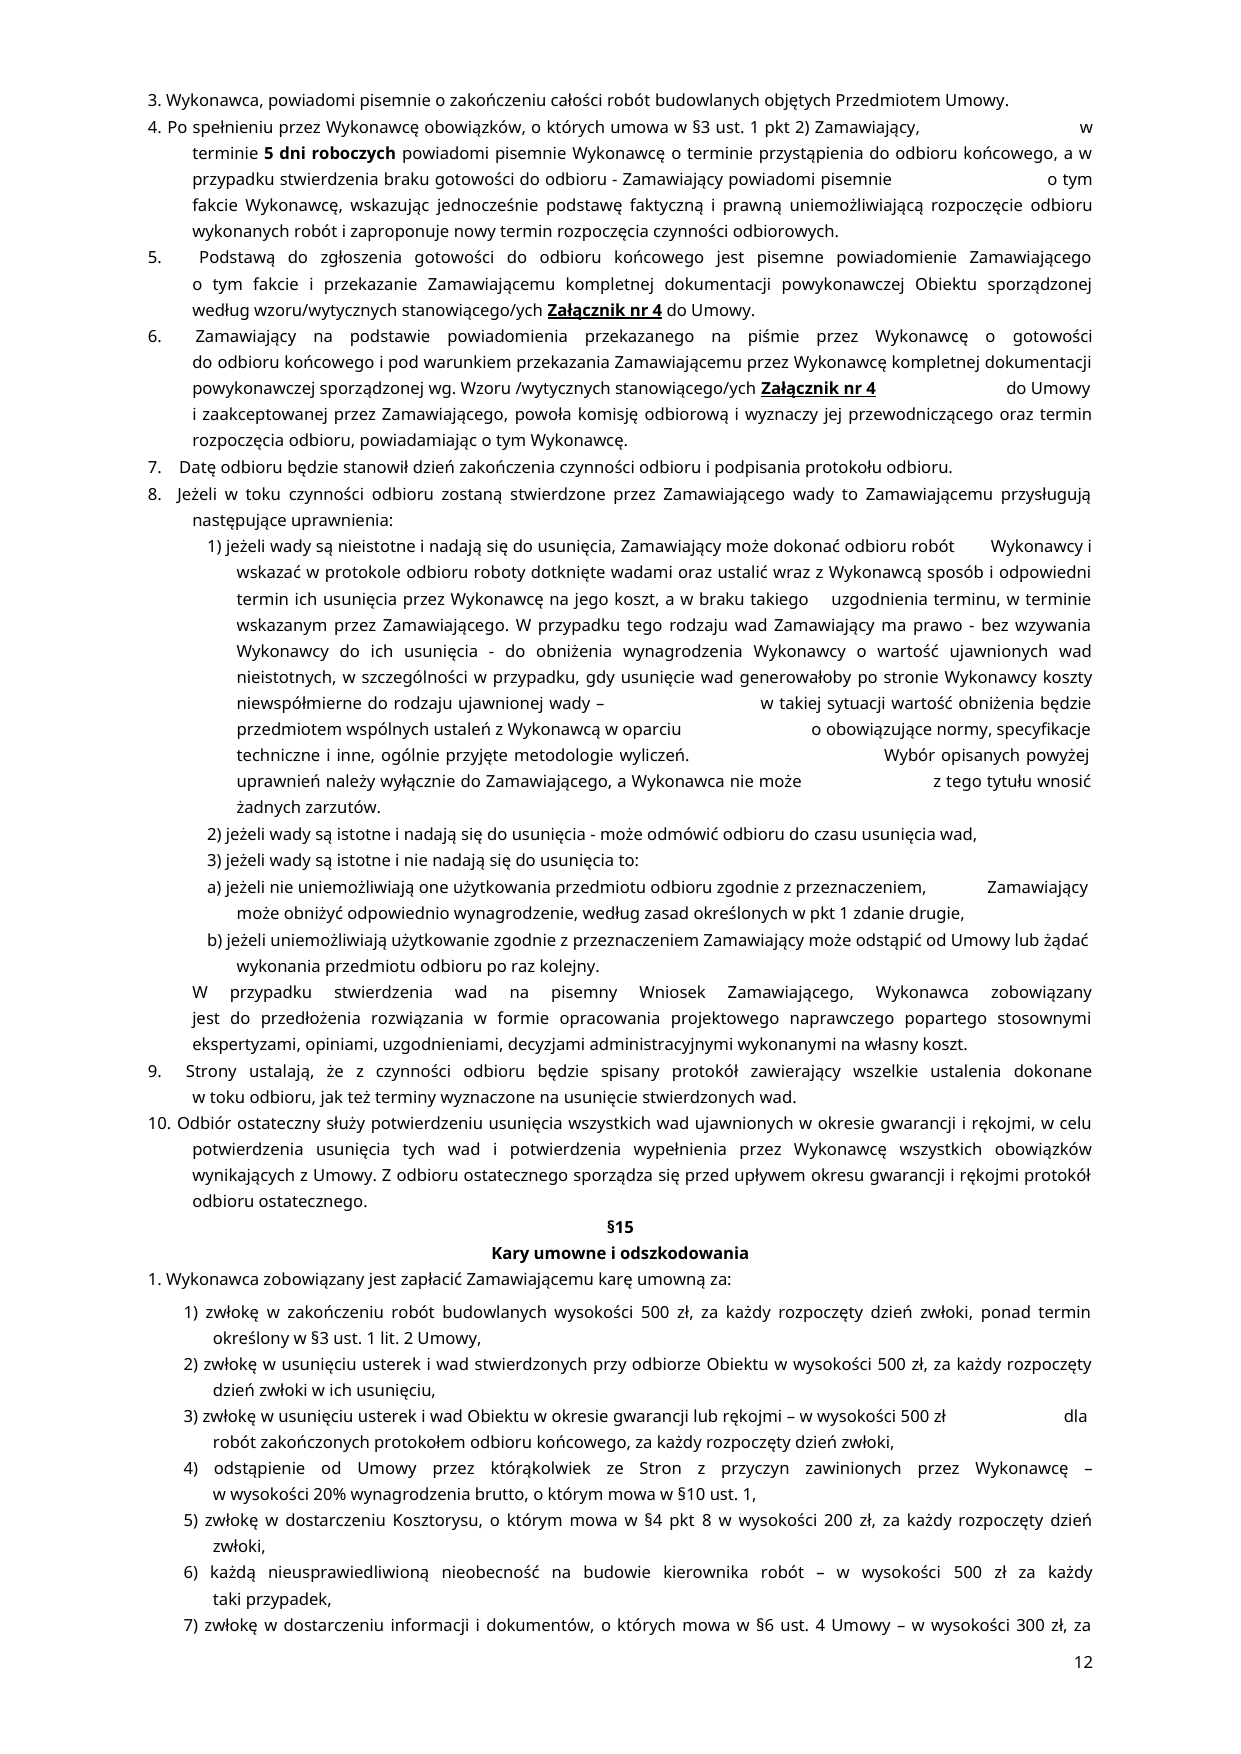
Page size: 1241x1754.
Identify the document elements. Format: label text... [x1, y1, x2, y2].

text W przypadku stwierdzenia wad na pisemny Wniosek Zamawiającego, Wykonawca zobowiązany jest do przedłożenia rozwiązania w formie opracowania projektowego naprawczego popartego stosownymi ekspertyzami, opiniami, uzgodnieniami, decyzjami administracyjnymi wykonanymi na własny koszt. [192, 981, 1093, 1056]
list zwłokę w zakończeniu robót budowlanych wysokości 500 zł, za każdy rozpoczęty dzień zwłoki, ponad termin określony w §3 ust. 1 lit. 2 Umowy, [183, 1301, 1093, 1349]
list zwłokę w usunięciu usterek i wad Obiektu w okresie gwarancji lub rękojmi – w wysokości 500 zł dla robót zakończonych protokołem odbioru końcowego, za każdy rozpoczęty dzień zwłoki, [183, 1405, 1093, 1453]
list zwłokę w dostarczeniu informacji i dokumentów, o których mowa w §6 ust. 4 Umowy – w wysokości 300 zł, za [183, 1613, 1093, 1636]
text 5. Podstawą do zgłoszenia gotowości do odbioru końcowego jest pisemne powiadomienie Zamawiającego o tym fakcie i przekazanie Zamawiającemu kompletnej dokumentacji powykonawczej Obiektu sporządzonej według wzoru/wytycznych stanowiącego/ych Załącznik nr 4 do Umowy. [148, 246, 1093, 321]
text 3. Wykonawca, powiadomi pisemnie o zakończeniu całości robót budowlanych objętych Przedmiotem Umowy. [148, 89, 1093, 111]
text §15 [148, 1216, 1093, 1239]
text 7. Datę odbioru będzie stanowił dzień zakończenia czynności odbioru i podpisania protokołu odbioru. [148, 456, 1093, 478]
list zwłokę w dostarczeniu Kosztorysu, o którym mowa w §4 pkt 8 w wysokości 200 zł, za każdy rozpoczęty dzień zwłoki, [183, 1509, 1093, 1558]
list Wykonawca zobowiązany jest zapłacić Zamawiającemu karę umowną za: [148, 1268, 1093, 1291]
list odstąpienie od Umowy przez którąkolwiek ze Stron z przyczyn zawinionych przez Wykonawcę – w wysokości 20% wynagrodzenia brutto, o którym mowa w §10 ust. 1, [183, 1457, 1093, 1506]
text 9. Strony ustalają, że z czynności odbioru będzie spisany protokół zawierający wszelkie ustalenia dokonane w toku odbioru, jak też terminy wyznaczone na usunięcie stwierdzonych wad. [148, 1060, 1093, 1108]
text a) jeżeli nie uniemożliwiają one użytkowania przedmiotu odbioru zgodnie z przeznaczeniem, Zamawiający może obniżyć odpowiednio wynagrodzenie, według zasad określonych w pkt 1 zdanie drugie, [207, 876, 1093, 924]
list każdą nieusprawiedliwioną nieobecność na budowie kierownika robót – w wysokości 500 zł za każdy taki przypadek, [183, 1561, 1093, 1610]
text Kary umowne i odszkodowania [148, 1242, 1093, 1265]
list zwłokę w usunięciu usterek i wad stwierdzonych przy odbiorze Obiektu w wysokości 500 zł, za każdy rozpoczęty dzień zwłoki w ich usunięciu, [183, 1353, 1093, 1401]
text 2) jeżeli wady są istotne i nadają się do usunięcia - może odmówić odbioru do czasu usunięcia wad, [207, 822, 1093, 845]
text 4. Po spełnieniu przez Wykonawcę obowiązków, o których umowa w §3 ust. 1 pkt 2) Zamawiający, w terminie 5 dni roboczych powiadomi pisemnie Wykonawcę o terminie przystąpienia do odbioru końcowego, a w przypadku stwierdzenia braku gotowości do odbioru - Zamawiający powiadomi pisemnie o tym fakcie Wykonawcę, wskazując jednocześnie podstawę faktyczną i prawną uniemożliwiającą rozpoczęcie odbioru wykonanych robót i zaproponuje nowy termin rozpoczęcia czynności odbiorowych. [148, 115, 1093, 242]
text 8. Jeżeli w toku czynności odbioru zostaną stwierdzone przez Zamawiającego wady to Zamawiającemu przysługują następujące uprawnienia: [148, 482, 1093, 531]
text 3) jeżeli wady są istotne i nie nadają się do usunięcia to: [207, 849, 1093, 872]
text 1) jeżeli wady są nieistotne i nadają się do usunięcia, Zamawiający może dokonać odbioru robót Wykonawcy i wskazać w protokole odbioru roboty dotknięte wadami oraz ustalić wraz z Wykonawcą sposób i odpowiedni termin ich usunięcia przez Wykonawcę na jego koszt, a w braku takiego uzgodnienia terminu, w terminie wskazanym przez Zamawiającego. W przypadku tego rodzaju wad Zamawiający ma prawo - bez wzywania Wykonawcy do ich usunięcia - do obniżenia wynagrodzenia Wykonawcy o wartość ujawnionych wad nieistotnych, w szczególności w przypadku, gdy usunięcie wad generowałoby po stronie Wykonawcy koszty niewspółmierne do rodzaju ujawnionej wady – w takiej sytuacji wartość obniżenia będzie przedmiotem wspólnych ustaleń z Wykonawcą w oparciu o obowiązujące normy, specyfikacje techniczne i inne, ogólnie przyjęte metodologie wyliczeń. Wybór opisanych powyżej uprawnień należy wyłącznie do Zamawiającego, a Wykonawca nie może z tego tytułu wnosić żadnych zarzutów. [207, 535, 1093, 818]
text 10. Odbiór ostateczny służy potwierdzeniu usunięcia wszystkich wad ujawnionych w okresie gwarancji i rękojmi, w celu potwierdzenia usunięcia tych wad i potwierdzenia wypełnienia przez Wykonawcę wszystkich obowiązków wynikających z Umowy. Z odbioru ostatecznego sporządza się przed upływem okresu gwarancji i rękojmi protokół odbioru ostatecznego. [148, 1112, 1093, 1213]
text b) jeżeli uniemożliwiają użytkowanie zgodnie z przeznaczeniem Zamawiający może odstąpić od Umowy lub żądać wykonania przedmiotu odbioru po raz kolejny. [207, 928, 1093, 977]
text 6. Zamawiający na podstawie powiadomienia przekazanego na piśmie przez Wykonawcę o gotowości do odbioru końcowego i pod warunkiem przekazania Zamawiającemu przez Wykonawcę kompletnej dokumentacji powykonawczej sporządzonej wg. Wzoru /wytycznych stanowiącego/ych Załącznik nr 4 do Umowy i zaakceptowanej przez Zamawiającego, powoła komisję odbiorową i wyznaczy jej przewodniczącego oraz termin rozpoczęcia odbioru, powiadamiając o tym Wykonawcę. [148, 325, 1093, 452]
